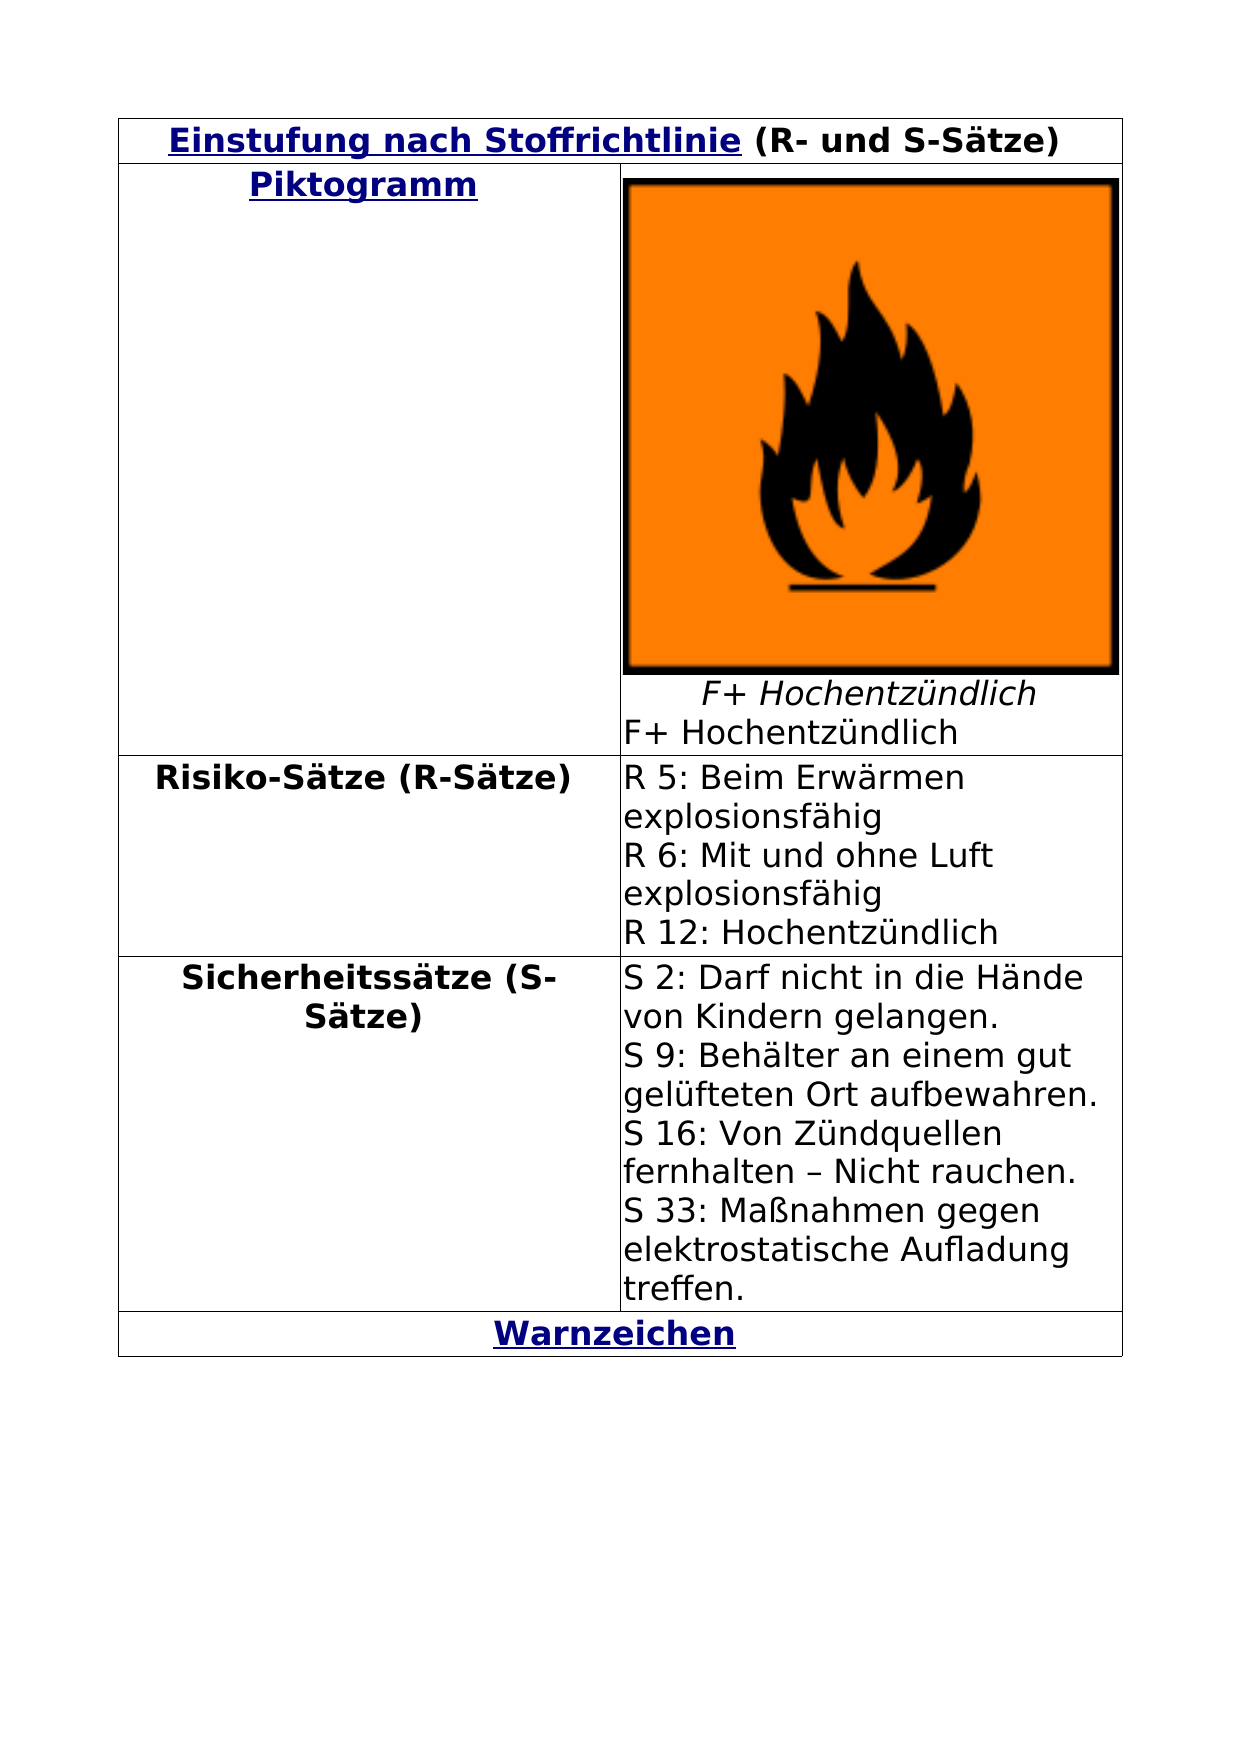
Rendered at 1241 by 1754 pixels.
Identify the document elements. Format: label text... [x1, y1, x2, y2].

table_cell Einstufung nach Stoffrichtlinie (R- und S-Sätze) [119, 119, 1122, 163]
table_cell Warnzeichen [119, 1312, 1122, 1356]
table_cell Risiko-Sätze (R-Sätze) [119, 756, 620, 956]
table_cell Sicherheitssätze (S-Sätze) [119, 957, 620, 1311]
table_cell R 5: Beim Erwärmen explosionsfähig R 6: Mit und ohne Luft explosionsfähig R 12: Hochentzündlich [621, 756, 1122, 956]
picture [622, 178, 1120, 675]
table_cell S 2: Darf nicht in die Hände von Kindern gelangen. S 9: Behälter an einem gut gelüfteten Ort aufbewahren. S 16: Von Zündquellen fernhalten – Nicht rauchen. S 33: Maßnahmen gegen elektrostatische Aufladung treffen. [621, 957, 1122, 1311]
table_cell Piktogramm [119, 164, 620, 755]
table_cell F+ Hochentzündlich [621, 164, 1122, 755]
